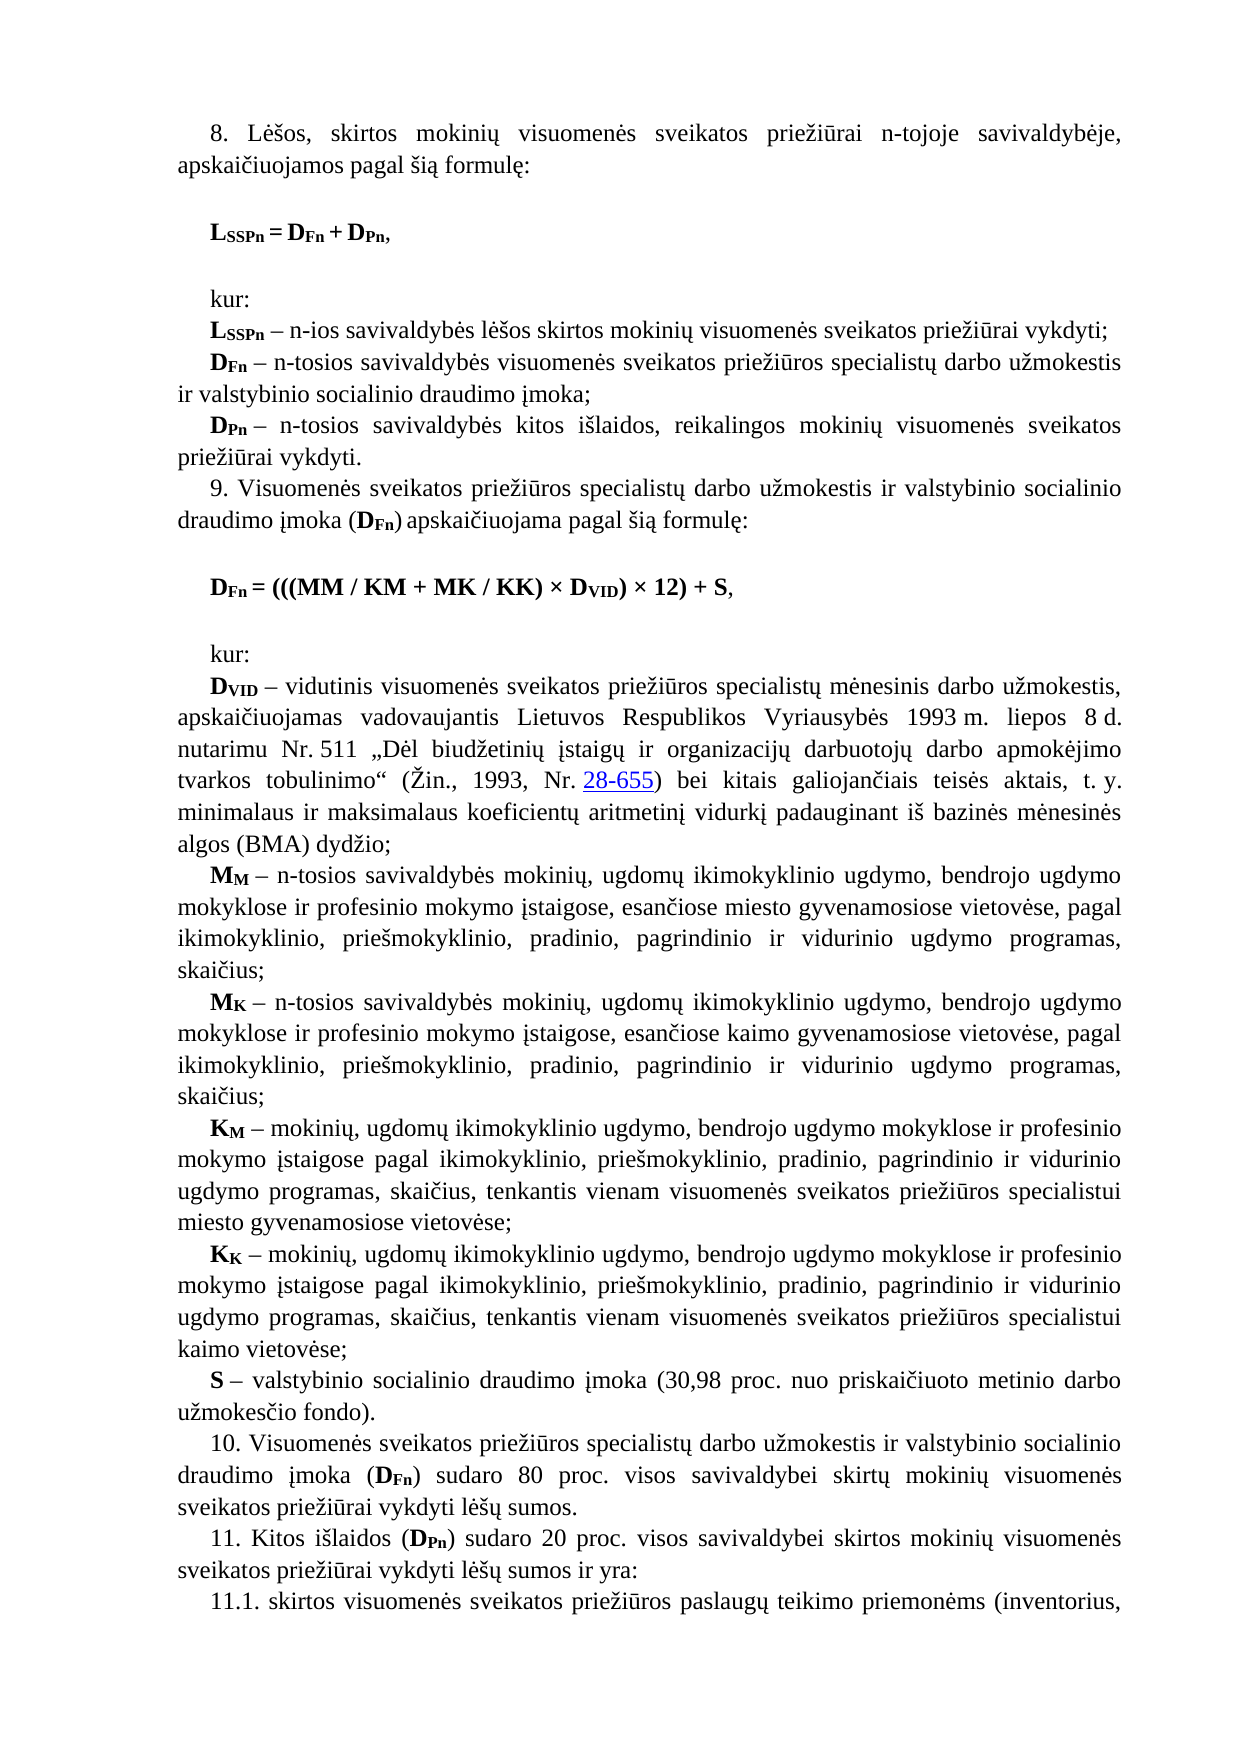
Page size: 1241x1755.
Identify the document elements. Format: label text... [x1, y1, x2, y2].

text 8. Lėšos, skirtos mokinių visuomenės sveikatos priežiūrai n-tojoje savivaldybėje, apskaičiuojamos pagal šią formulę: [177, 118, 1122, 178]
text 10. Visuomenės sveikatos priežiūros specialistų darbo užmokestis ir valstybinio socialinio draudimo įmoka (DFn) sudaro 80 proc. visos savivaldybei skirtų mokinių visuomenės sveikatos priežiūrai vykdyti lėšų sumos. [177, 1428, 1122, 1520]
text S – valstybinio socialinio draudimo įmoka (30,98 proc. nuo priskaičiuoto metinio darbo užmokesčio fondo). [177, 1365, 1122, 1426]
text MK – n-tosios savivaldybės mokinių, ugdomų ikimokyklinio ugdymo, bendrojo ugdymo mokyklose ir profesinio mokymo įstaigose, esančiose kaimo gyvenamosiose vietovėse, pagal ikimokyklinio, priešmokyklinio, pradinio, pagrindinio ir vidurinio ugdymo programas, skaičius; [177, 987, 1122, 1110]
text DVID – vidutinis visuomenės sveikatos priežiūros specialistų mėnesinis darbo užmokestis, apskaičiuojamas vadovaujantis Lietuvos Respublikos Vyriausybės 1993 m. liepos 8 d. nutarimu Nr. 511 „Dėl biudžetinių įstaigų ir organizacijų darbuotojų darbo apmokėjimo tvarkos tobulinimo“ (Žin., 1993, Nr. 28-655) bei kitais galiojančiais teisės aktais, t. y. minimalaus ir maksimalaus koeficientų aritmetinį vidurkį padauginant iš bazinės mėnesinės algos (BMA) dydžio; [177, 671, 1122, 857]
text DPn – n-tosios savivaldybės kitos išlaidos, reikalingos mokinių visuomenės sveikatos priežiūrai vykdyti. [177, 410, 1122, 471]
text 9. Visuomenės sveikatos priežiūros specialistų darbo užmokestis ir valstybinio socialinio draudimo įmoka (DFn) apskaičiuojama pagal šią formulę: [177, 473, 1122, 534]
text LSSPn – n-ios savivaldybės lėšos skirtos mokinių visuomenės sveikatos priežiūrai vykdyti; [177, 316, 1122, 344]
text KK – mokinių, ugdomų ikimokyklinio ugdymo, bendrojo ugdymo mokyklose ir profesinio mokymo įstaigose pagal ikimokyklinio, priešmokyklinio, pradinio, pagrindinio ir vidurinio ugdymo programas, skaičius, tenkantis vienam visuomenės sveikatos priežiūros specialistui kaimo vietovėse; [177, 1239, 1122, 1362]
text 11. Kitos išlaidos (DPn) sudaro 20 proc. visos savivaldybei skirtos mokinių visuomenės sveikatos priežiūrai vykdyti lėšų sumos ir yra: [177, 1523, 1122, 1583]
text kur: [177, 284, 1122, 313]
text MM – n-tosios savivaldybės mokinių, ugdomų ikimokyklinio ugdymo, bendrojo ugdymo mokyklose ir profesinio mokymo įstaigose, esančiose miesto gyvenamosiose vietovėse, pagal ikimokyklinio, priešmokyklinio, pradinio, pagrindinio ir vidurinio ugdymo programas, skaičius; [177, 860, 1122, 984]
text 11.1. skirtos visuomenės sveikatos priežiūros paslaugų teikimo priemonėms (inventorius, [177, 1586, 1122, 1615]
text DFn = (((MM / KM + MK / KK) × DVID) × 12) + S, [177, 572, 1122, 601]
text LSSPn = DFn + DPn, [177, 217, 1122, 246]
text DFn – n-tosios savivaldybės visuomenės sveikatos priežiūros specialistų darbo užmokestis ir valstybinio socialinio draudimo įmoka; [177, 347, 1122, 407]
text KM – mokinių, ugdomų ikimokyklinio ugdymo, bendrojo ugdymo mokyklose ir profesinio mokymo įstaigose pagal ikimokyklinio, priešmokyklinio, pradinio, pagrindinio ir vidurinio ugdymo programas, skaičius, tenkantis vienam visuomenės sveikatos priežiūros specialistui miesto gyvenamosiose vietovėse; [177, 1113, 1122, 1236]
text kur: [177, 639, 1122, 668]
